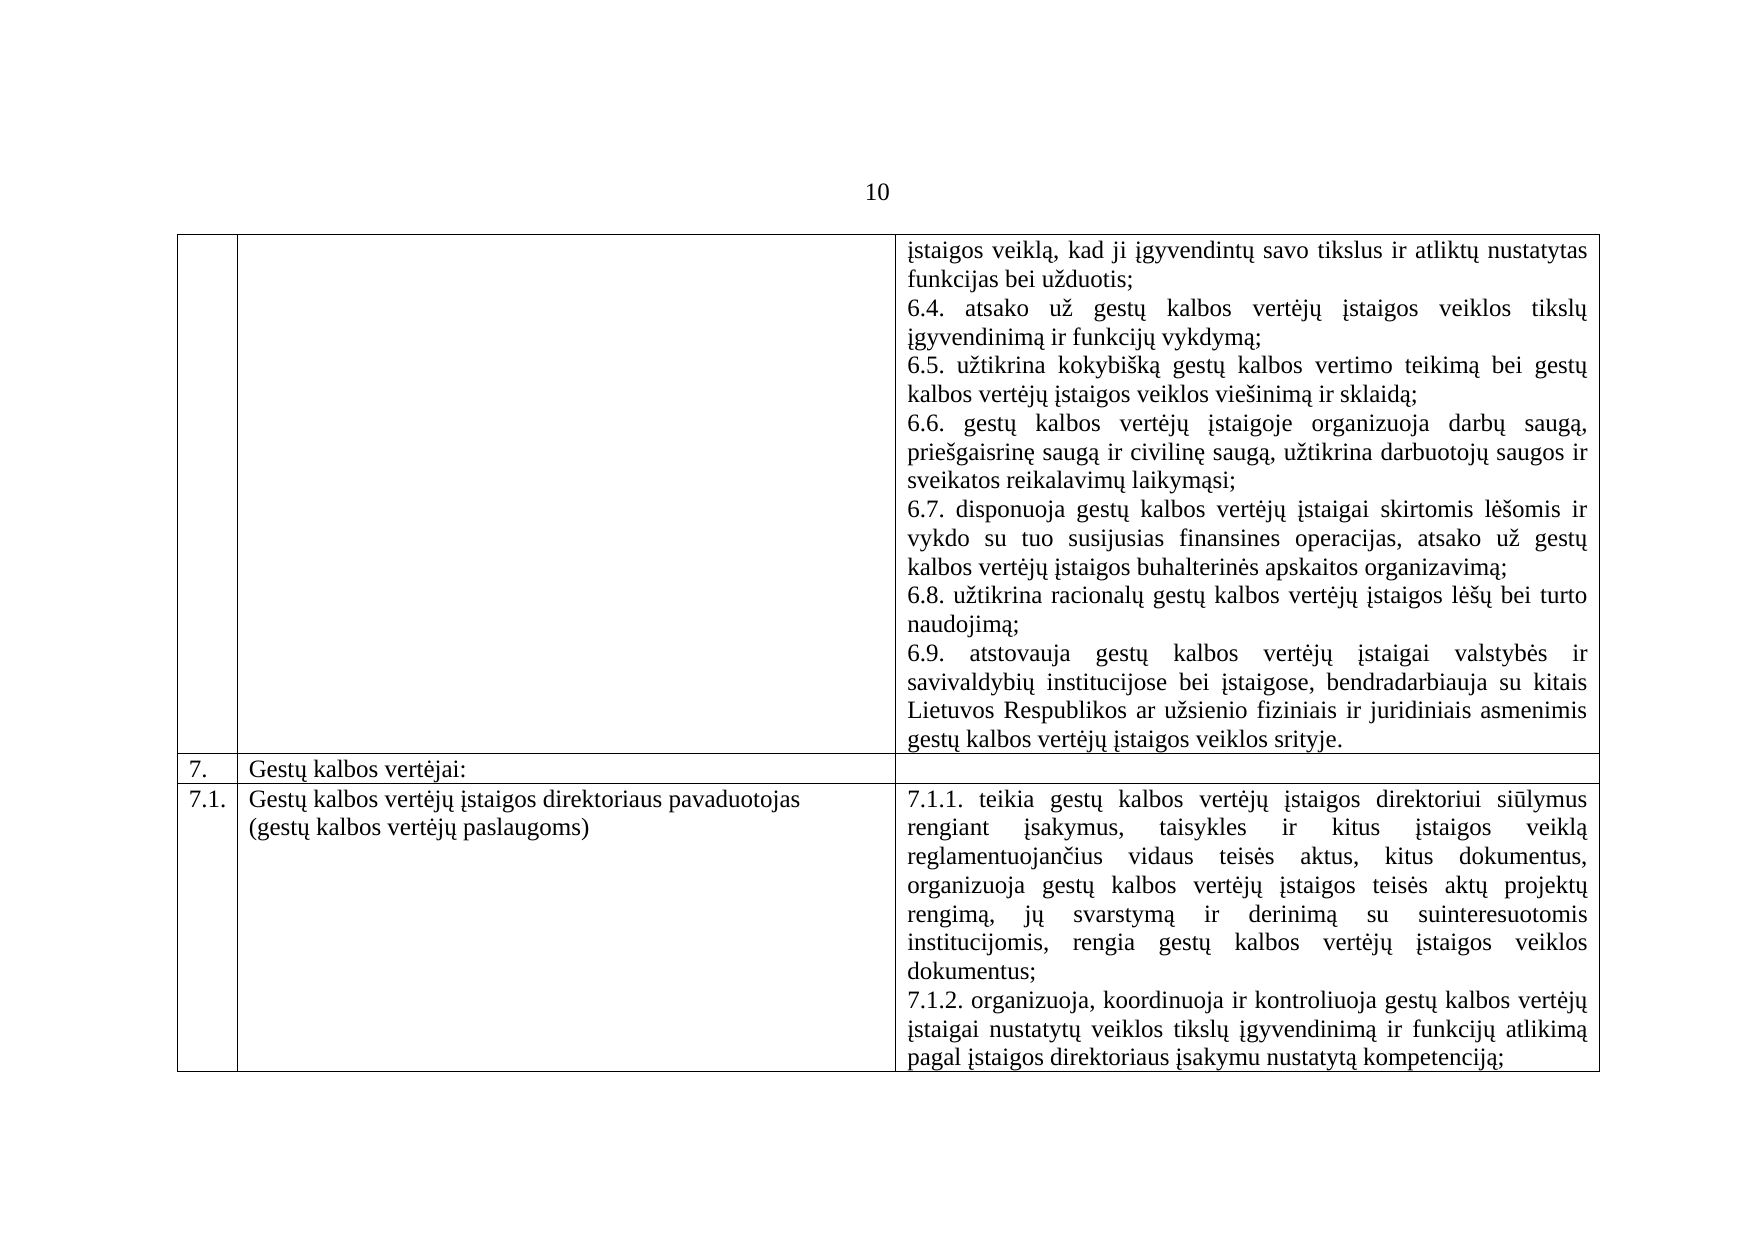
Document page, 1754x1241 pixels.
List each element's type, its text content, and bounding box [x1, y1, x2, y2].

table_cell [178, 235, 237, 753]
table_cell įstaigos veiklą, kad ji įgyvendintų savo tikslus ir atliktų nustatytas funkcijas bei užduotis; 6.4. atsako už gestų kalbos vertėjų įstaigos veiklos tikslų įgyvendinimą ir funkcijų vykdymą; 6.5. užtikrina kokybišką gestų kalbos vertimo teikimą bei gestų kalbos vertėjų įstaigos veiklos viešinimą ir sklaidą; 6.6. gestų kalbos vertėjų įstaigoje organizuoja darbų saugą, priešgaisrinę saugą ir civilinę saugą, užtikrina darbuotojų saugos ir sveikatos reikalavimų laikymąsi; 6.7. disponuoja gestų kalbos vertėjų įstaigai skirtomis lėšomis ir vykdo su tuo susijusias finansines operacijas, atsako už gestų kalbos vertėjų įstaigos buhalterinės apskaitos organizavimą; 6.8. užtikrina racionalų gestų kalbos vertėjų įstaigos lėšų bei turto naudojimą; 6.9. atstovauja gestų kalbos vertėjų įstaigai valstybės ir savivaldybių institucijose bei įstaigose, bendradarbiauja su kitais Lietuvos Respublikos ar užsienio fiziniais ir juridiniais asmenimis gestų kalbos vertėjų įstaigos veiklos srityje. [896, 235, 1599, 753]
table_cell [238, 235, 895, 753]
table_cell 7. [178, 754, 237, 783]
table_cell Gestų kalbos vertėjų įstaigos direktoriaus pavaduotojas (gestų kalbos vertėjų paslaugoms) [238, 784, 895, 1071]
table_cell 7.1.1. teikia gestų kalbos vertėjų įstaigos direktoriui siūlymus rengiant įsakymus, taisykles ir kitus įstaigos veiklą reglamentuojančius vidaus teisės aktus, kitus dokumentus, organizuoja gestų kalbos vertėjų įstaigos teisės aktų projektų rengimą, jų svarstymą ir derinimą su suinteresuotomis institucijomis, rengia gestų kalbos vertėjų įstaigos veiklos dokumentus; 7.1.2. organizuoja, koordinuoja ir kontroliuoja gestų kalbos vertėjų įstaigai nustatytų veiklos tikslų įgyvendinimą ir funkcijų atlikimą pagal įstaigos direktoriaus įsakymu nustatytą kompetenciją; [896, 784, 1599, 1071]
table_cell 7.1. [178, 784, 237, 1071]
table_cell Gestų kalbos vertėjai: [238, 754, 895, 783]
table_cell [896, 754, 1599, 783]
